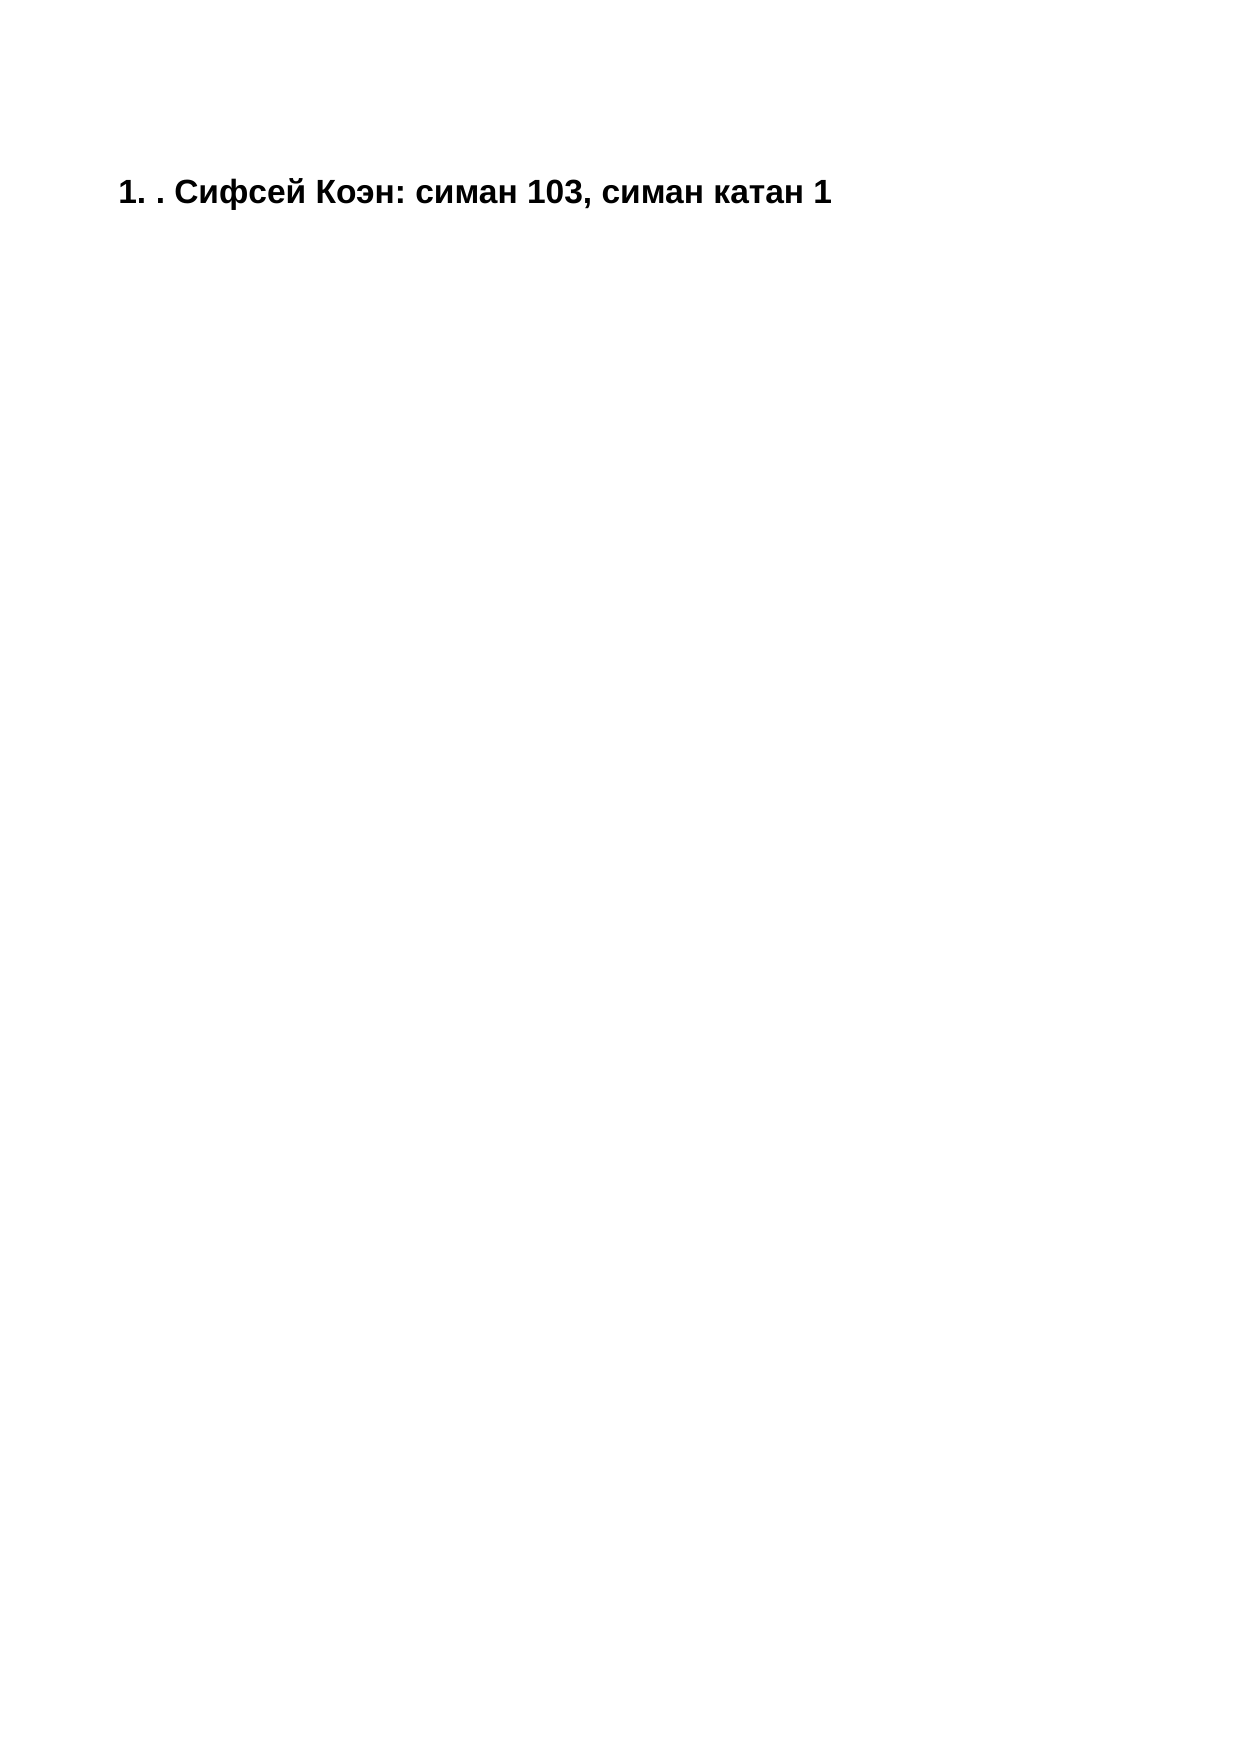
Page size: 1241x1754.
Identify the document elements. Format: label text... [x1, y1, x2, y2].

subtitle . Сифсей Коэн: симан 103, симан катан 1 [118, 147, 1122, 176]
